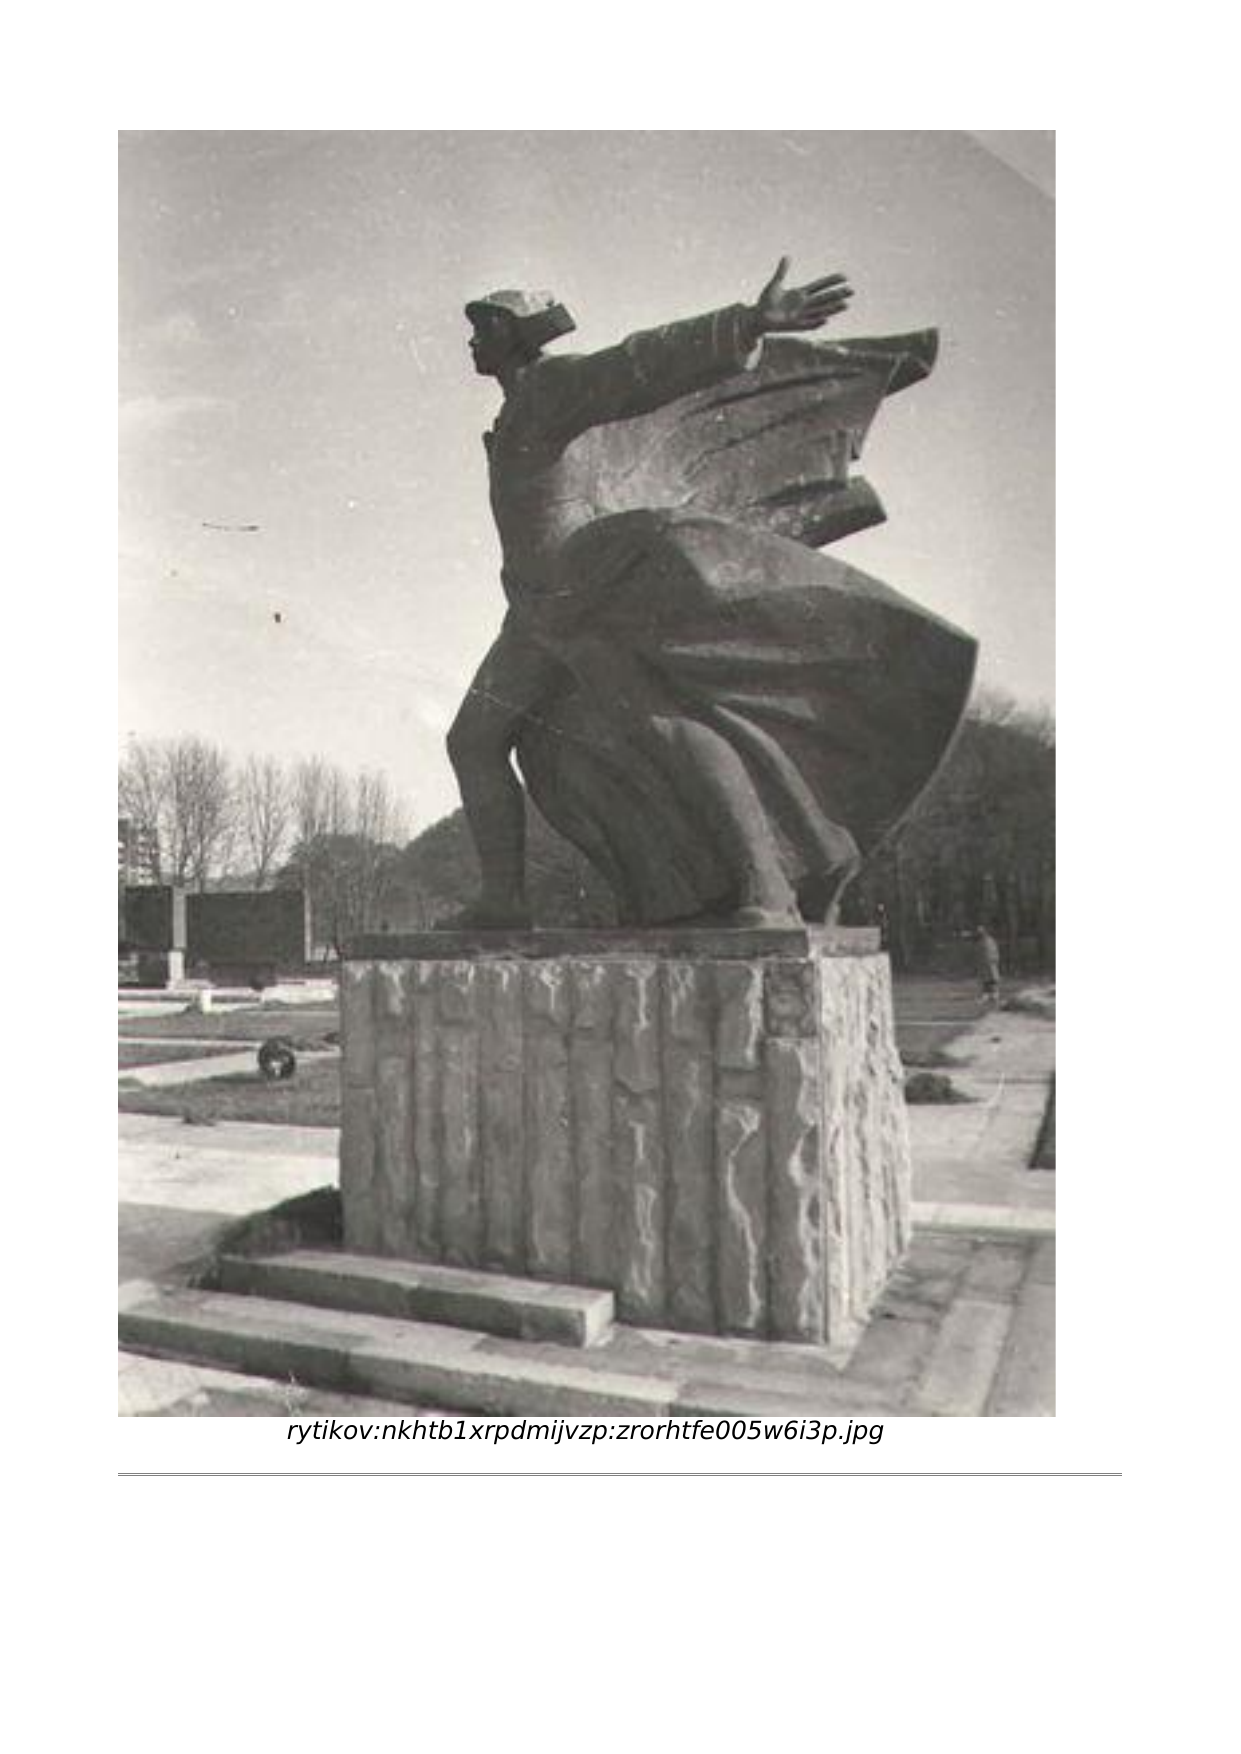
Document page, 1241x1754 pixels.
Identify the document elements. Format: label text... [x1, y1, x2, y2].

text rytikov:nkhtb1xrpdmijvzp:zrorhtfe005w6i3p.jpg [118, 1417, 1056, 1446]
picture [118, 130, 1056, 1417]
